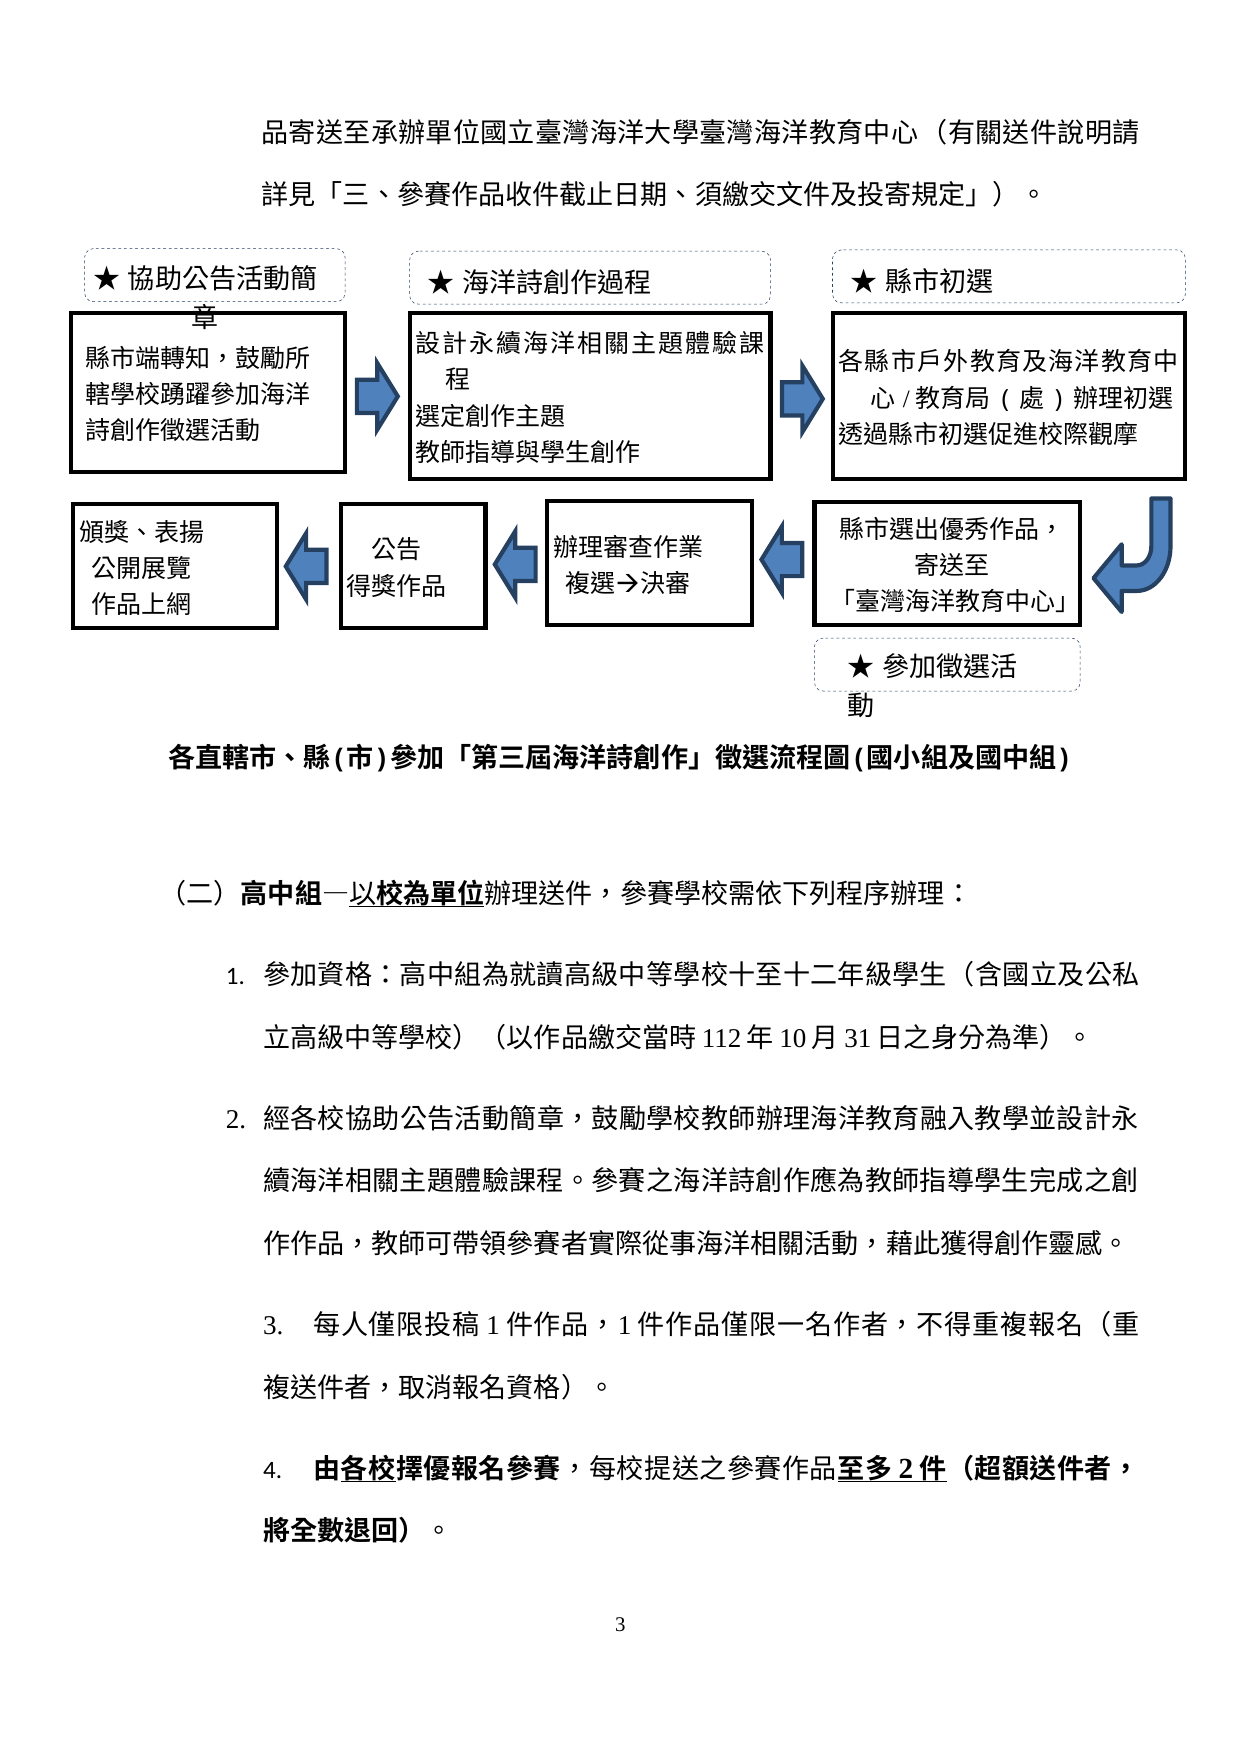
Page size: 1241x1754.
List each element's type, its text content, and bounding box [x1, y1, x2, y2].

text 各直轄市、縣(市)參加「第三屆海洋詩創作」徵選流程圖(國小組及國中組) [100, 713, 1140, 776]
text （二）高中組—以校為單位辦理送件，參賽學校需依下列程序辦理： [159, 850, 1140, 912]
list 每人僅限投稿1件作品，1件作品僅限一名作者，不得重複報名（重複送件者，取消報名資格）。 [263, 1281, 1140, 1406]
list 經各校協助公告活動簡章，鼓勵學校教師辦理海洋教育融入教學並設計永續海洋相關主題體驗課程。參賽之海洋詩創作應為教師指導學生完成之創作作品，教師可帶領參賽者實際從事海洋相關活動，藉此獲得創作靈感。 [226, 1075, 1140, 1262]
list 由各校擇優報名參賽，每校提送之參賽作品至多2件（超額送件者，將全數退回）。 [263, 1425, 1140, 1550]
list 品寄送至承辦單位國立臺灣海洋大學臺灣海洋教育中心（有關送件說明請詳見「三、參賽作品收件截止日期、須繳交文件及投寄規定」）。 [261, 88, 1140, 213]
list 參加資格：高中組為就讀高級中等學校十至十二年級學生（含國立及公私立高級中等學校）（以作品繳交當時112年10月31日之身分為準）。 [226, 931, 1140, 1056]
